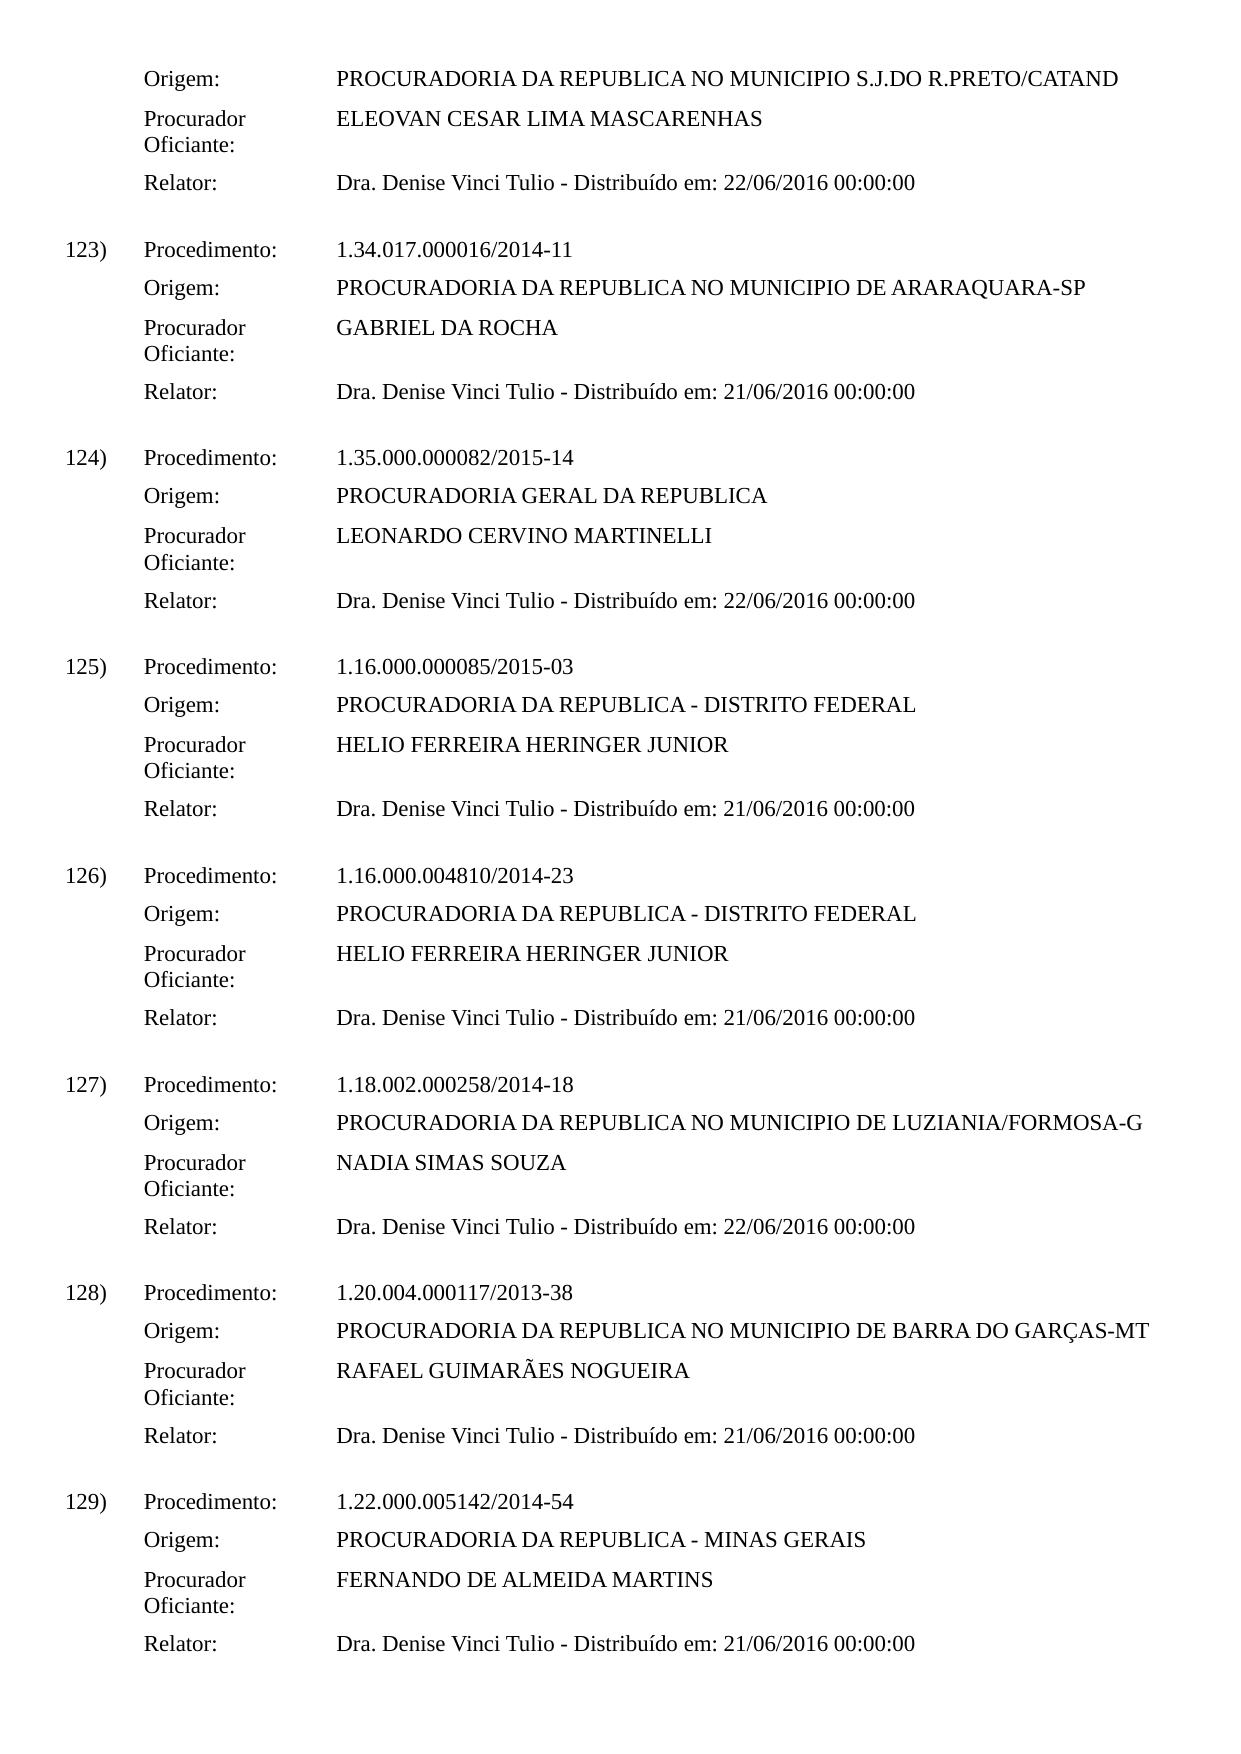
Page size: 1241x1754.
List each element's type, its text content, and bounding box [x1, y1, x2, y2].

table_cell [59, 1352, 138, 1416]
table_header Procedimento: [138, 648, 330, 685]
table_cell [59, 477, 138, 517]
table_cell GABRIEL DA ROCHA [330, 308, 1181, 372]
table_cell PROCURADORIA GERAL DA REPUBLICA [330, 477, 1181, 517]
table_cell [59, 99, 138, 163]
table_cell Relator: [138, 164, 330, 204]
table_cell [59, 517, 138, 581]
table_cell Procurador Oficiante: [138, 1561, 330, 1625]
table_cell [59, 1207, 138, 1247]
table_cell [59, 934, 138, 998]
table_cell Relator: [138, 999, 330, 1039]
table_cell PROCURADORIA DA REPUBLICA - DISTRITO FEDERAL [330, 894, 1181, 934]
table_cell Dra. Denise Vinci Tulio - Distribuído em: 22/06/2016 00:00:00 [330, 1207, 1181, 1247]
table_cell ELEOVAN CESAR LIMA MASCARENHAS [330, 99, 1181, 163]
table_cell LEONARDO CERVINO MARTINELLI [330, 517, 1181, 581]
table_cell Dra. Denise Vinci Tulio - Distribuído em: 21/06/2016 00:00:00 [330, 1416, 1181, 1456]
table_cell Dra. Denise Vinci Tulio - Distribuído em: 22/06/2016 00:00:00 [330, 164, 1181, 204]
table_cell [59, 372, 138, 412]
table_cell Procurador Oficiante: [138, 1143, 330, 1207]
table_cell Origem: [138, 685, 330, 726]
table_cell [59, 59, 138, 99]
table_header 127) [59, 1065, 138, 1103]
table_cell [59, 581, 138, 621]
table_cell Origem: [138, 268, 330, 308]
table_header Procedimento: [138, 1274, 330, 1312]
table_cell Procurador Oficiante: [138, 726, 330, 790]
table_cell HELIO FERREIRA HERINGER JUNIOR [330, 934, 1181, 998]
table_cell Dra. Denise Vinci Tulio - Distribuído em: 21/06/2016 00:00:00 [330, 1625, 1181, 1665]
table_cell [59, 164, 138, 204]
table_cell NADIA SIMAS SOUZA [330, 1143, 1181, 1207]
table_cell PROCURADORIA DA REPUBLICA NO MUNICIPIO DE ARARAQUARA-SP [330, 268, 1181, 308]
table_cell Dra. Denise Vinci Tulio - Distribuído em: 21/06/2016 00:00:00 [330, 372, 1181, 412]
table_header 128) [59, 1274, 138, 1312]
table_header 124) [59, 439, 138, 477]
table_cell [59, 1520, 138, 1561]
table_cell PROCURADORIA DA REPUBLICA NO MUNICIPIO DE LUZIANIA/FORMOSA-G [330, 1103, 1181, 1143]
table_cell Origem: [138, 894, 330, 934]
table_header 1.22.000.005142/2014-54 [330, 1483, 1181, 1520]
table_header 1.20.004.000117/2013-38 [330, 1274, 1181, 1312]
table_cell [59, 268, 138, 308]
table_cell [59, 1143, 138, 1207]
table_cell [59, 308, 138, 372]
table_cell Relator: [138, 1416, 330, 1456]
table_cell [59, 790, 138, 830]
table_cell RAFAEL GUIMARÃES NOGUEIRA [330, 1352, 1181, 1416]
table_header 1.34.017.000016/2014-11 [330, 230, 1181, 268]
table_cell [59, 1561, 138, 1625]
table_cell Origem: [138, 1520, 330, 1561]
table_cell [59, 1312, 138, 1352]
table_header Procedimento: [138, 856, 330, 894]
table_cell Dra. Denise Vinci Tulio - Distribuído em: 22/06/2016 00:00:00 [330, 581, 1181, 621]
table_cell Procurador Oficiante: [138, 308, 330, 372]
table_cell [59, 685, 138, 726]
table_cell Origem: [138, 59, 330, 99]
table_cell [59, 894, 138, 934]
table_cell PROCURADORIA DA REPUBLICA - MINAS GERAIS [330, 1520, 1181, 1561]
table_cell HELIO FERREIRA HERINGER JUNIOR [330, 726, 1180, 790]
table_cell Procurador Oficiante: [138, 517, 330, 581]
table_header Procedimento: [138, 1483, 330, 1520]
table_header 129) [59, 1483, 138, 1520]
table_cell Dra. Denise Vinci Tulio - Distribuído em: 21/06/2016 00:00:00 [330, 999, 1181, 1039]
table_cell Relator: [138, 1207, 330, 1247]
table_cell Dra. Denise Vinci Tulio - Distribuído em: 21/06/2016 00:00:00 [330, 790, 1180, 830]
table_cell FERNANDO DE ALMEIDA MARTINS [330, 1561, 1181, 1625]
table_cell Relator: [138, 790, 330, 830]
table_cell [59, 1416, 138, 1456]
table_header Procedimento: [138, 1065, 330, 1103]
table_cell PROCURADORIA DA REPUBLICA NO MUNICIPIO S.J.DO R.PRETO/CATAND [330, 59, 1181, 99]
table_header 123) [59, 230, 138, 268]
table_header Procedimento: [138, 439, 330, 477]
table_header 1.35.000.000082/2015-14 [330, 439, 1181, 477]
table_cell PROCURADORIA DA REPUBLICA - DISTRITO FEDERAL [330, 685, 1180, 726]
table_cell PROCURADORIA DA REPUBLICA NO MUNICIPIO DE BARRA DO GARÇAS-MT [330, 1312, 1181, 1352]
table_cell [59, 1103, 138, 1143]
table_cell Procurador Oficiante: [138, 1352, 330, 1416]
table_header 1.18.002.000258/2014-18 [330, 1065, 1181, 1103]
table_header 1.16.000.004810/2014-23 [330, 856, 1181, 894]
table_cell [59, 726, 138, 790]
table_cell Procurador Oficiante: [138, 99, 330, 163]
table_cell Relator: [138, 581, 330, 621]
table_header Procedimento: [138, 230, 330, 268]
table_cell [59, 1625, 138, 1665]
table_cell Relator: [138, 372, 330, 412]
table_header 126) [59, 856, 138, 894]
table_cell Procurador Oficiante: [138, 934, 330, 998]
table_cell Relator: [138, 1625, 330, 1665]
table_cell Origem: [138, 477, 330, 517]
table_cell [59, 999, 138, 1039]
table_cell Origem: [138, 1103, 330, 1143]
table_header 125) [59, 648, 138, 685]
table_cell Origem: [138, 1312, 330, 1352]
table_header 1.16.000.000085/2015-03 [330, 648, 1180, 685]
